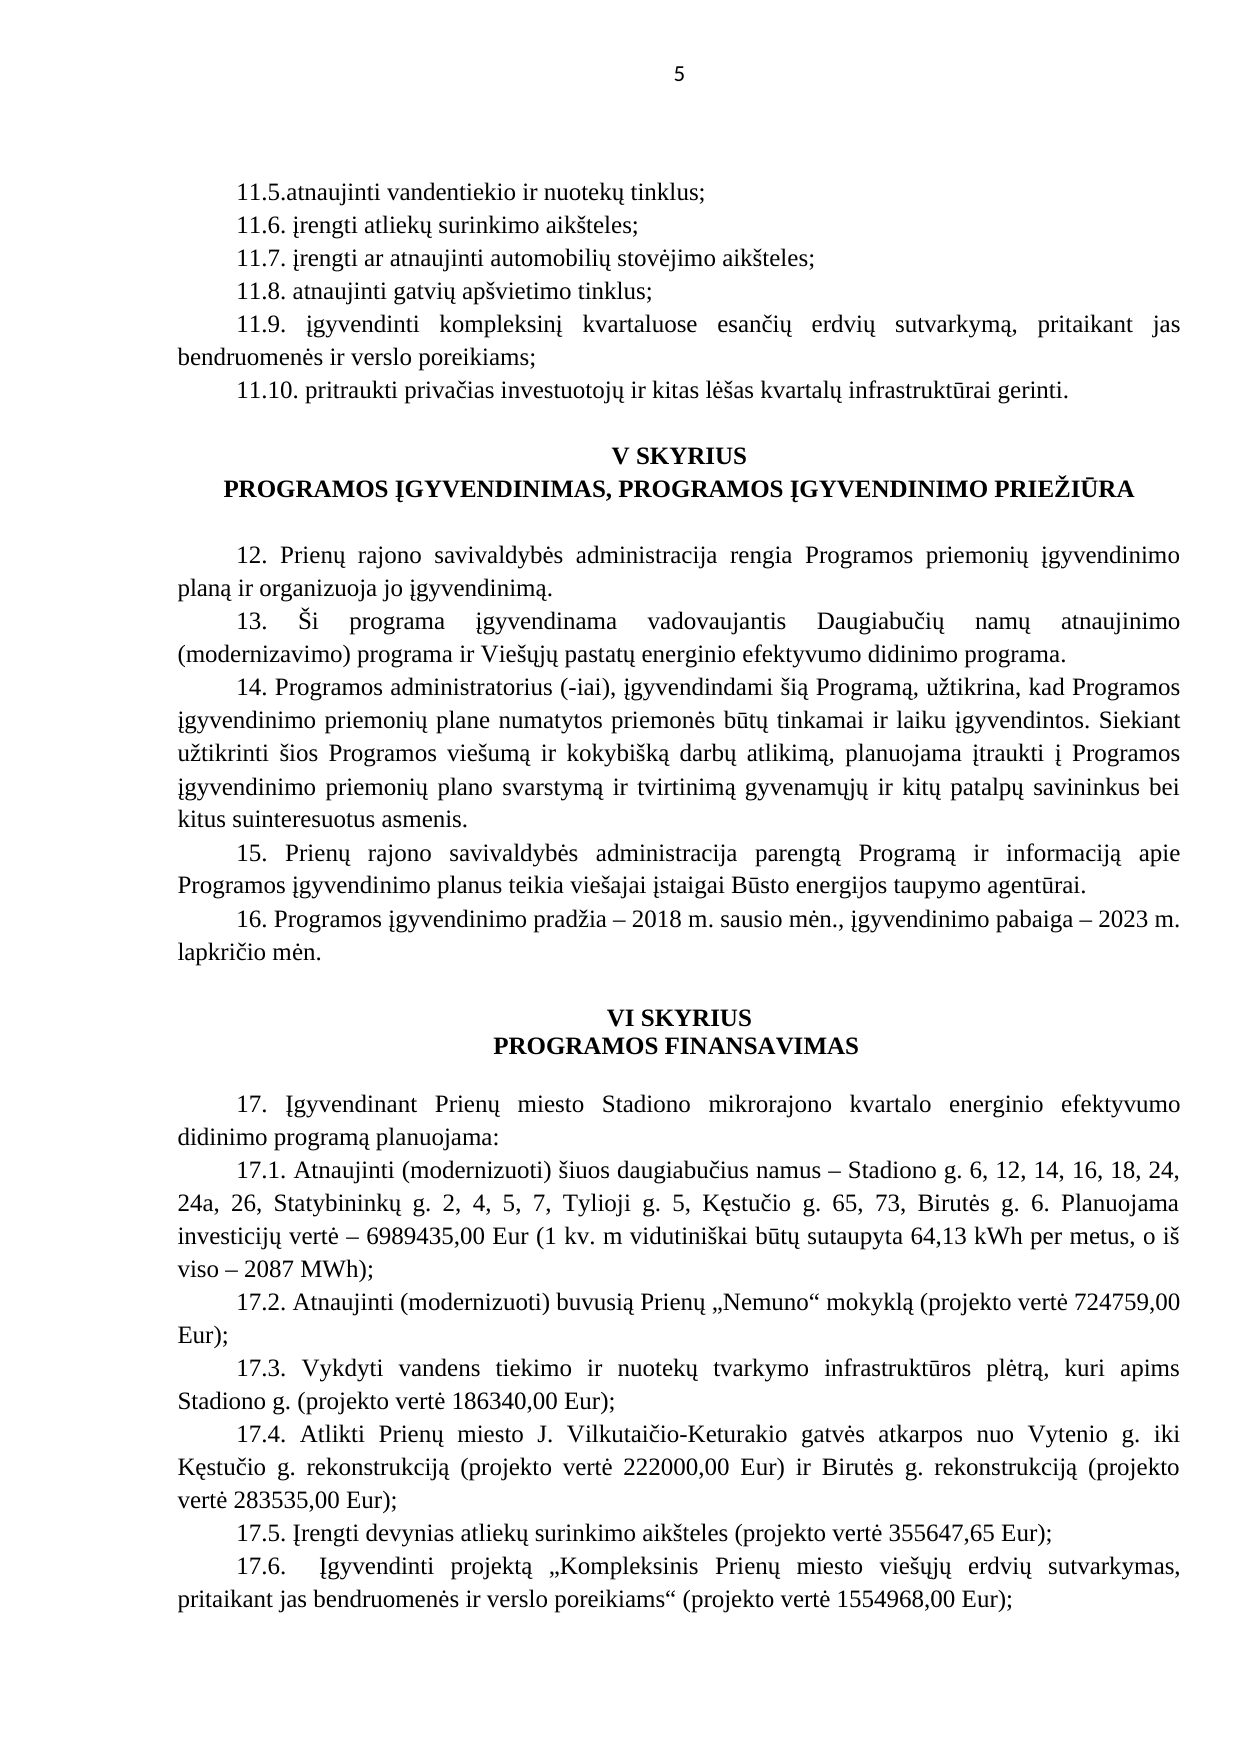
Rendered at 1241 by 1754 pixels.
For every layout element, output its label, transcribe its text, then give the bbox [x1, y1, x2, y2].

text PROGRAMOS FINANSAVIMAS [177, 1031, 1181, 1060]
text 17.2. Atnaujinti (modernizuoti) buvusią Prienų „Nemuno“ mokyklą (projekto vertė 724759,00 Eur); [177, 1287, 1181, 1349]
text 17.5. Įrengti devynias atliekų surinkimo aikšteles (projekto vertė 355647,65 Eur); [177, 1518, 1181, 1547]
text 11.9. įgyvendinti kompleksinį kvartaluose esančių erdvių sutvarkymą, pritaikant jas bendruomenės ir verslo poreikiams; [177, 309, 1181, 371]
text 17.6. Įgyvendinti projektą „Kompleksinis Prienų miesto viešųjų erdvių sutvarkymas, pritaikant jas bendruomenės ir verslo poreikiams“ (projekto vertė 1554968,00 Eur); [177, 1551, 1181, 1613]
text 17.3. Vykdyti vandens tiekimo ir nuotekų tvarkymo infrastruktūros plėtrą, kuri apims Stadiono g. (projekto vertė 186340,00 Eur); [177, 1353, 1181, 1415]
text 11.10. pritraukti privačias investuotojų ir kitas lėšas kvartalų infrastruktūrai gerinti. [177, 375, 1181, 404]
text 11.7. įrengti ar atnaujinti automobilių stovėjimo aikšteles; [177, 243, 1181, 272]
text 12. Prienų rajono savivaldybės administracija rengia Programos priemonių įgyvendinimo planą ir organizuoja jo įgyvendinimą. [177, 540, 1181, 602]
text 15. Prienų rajono savivaldybės administracija parengtą Programą ir informaciją apie Programos įgyvendinimo planus teikia viešajai įstaigai Būsto energijos taupymo agentūrai. [177, 838, 1181, 899]
text 16. Programos įgyvendinimo pradžia – 2018 m. sausio mėn., įgyvendinimo pabaiga – 2023 m. lapkričio mėn. [177, 904, 1181, 965]
text 17. Įgyvendinant Prienų miesto Stadiono mikrorajono kvartalo energinio efektyvumo didinimo programą planuojama: [177, 1089, 1181, 1151]
text 17.1. Atnaujinti (modernizuoti) šiuos daugiabučius namus – Stadiono g. 6, 12, 14, 16, 18, 24, 24a, 26, Statybininkų g. 2, 4, 5, 7, Tylioji g. 5, Kęstučio g. 65, 73, Birutės g. 6. Planuojama investicijų vertė – 6989435,00 Eur (1 kv. m vidutiniškai būtų sutaupyta 64,13 kWh per metus, o iš viso – 2087 MWh); [177, 1155, 1181, 1283]
text PROGRAMOS ĮGYVENDINIMAS, PROGRAMOS ĮGYVENDINIMO PRIEŽIŪRA [177, 474, 1181, 503]
text 17.4. Atlikti Prienų miesto J. Vilkutaičio-Keturakio gatvės atkarpos nuo Vytenio g. iki Kęstučio g. rekonstrukciją (projekto vertė 222000,00 Eur) ir Birutės g. rekonstrukciją (projekto vertė 283535,00 Eur); [177, 1419, 1181, 1514]
text VI SKYRIUS [177, 1003, 1181, 1031]
text V SKYRIUS [177, 441, 1181, 470]
text 14. Programos administratorius (-iai), įgyvendindami šią Programą, užtikrina, kad Programos įgyvendinimo priemonių plane numatytos priemonės būtų tinkamai ir laiku įgyvendintos. Siekiant užtikrinti šios Programos viešumą ir kokybišką darbų atlikimą, planuojama įtraukti į Programos įgyvendinimo priemonių plano svarstymą ir tvirtinimą gyvenamųjų ir kitų patalpų savininkus bei kitus suinteresuotus asmenis. [177, 672, 1181, 833]
text 11.5.atnaujinti vandentiekio ir nuotekų tinklus; [177, 177, 1181, 206]
text 11.6. įrengti atliekų surinkimo aikšteles; [177, 210, 1181, 239]
text 11.8. atnaujinti gatvių apšvietimo tinklus; [177, 276, 1181, 305]
text 13. Ši programa įgyvendinama vadovaujantis Daugiabučių namų atnaujinimo (modernizavimo) programa ir Viešųjų pastatų energinio efektyvumo didinimo programa. [177, 606, 1181, 668]
